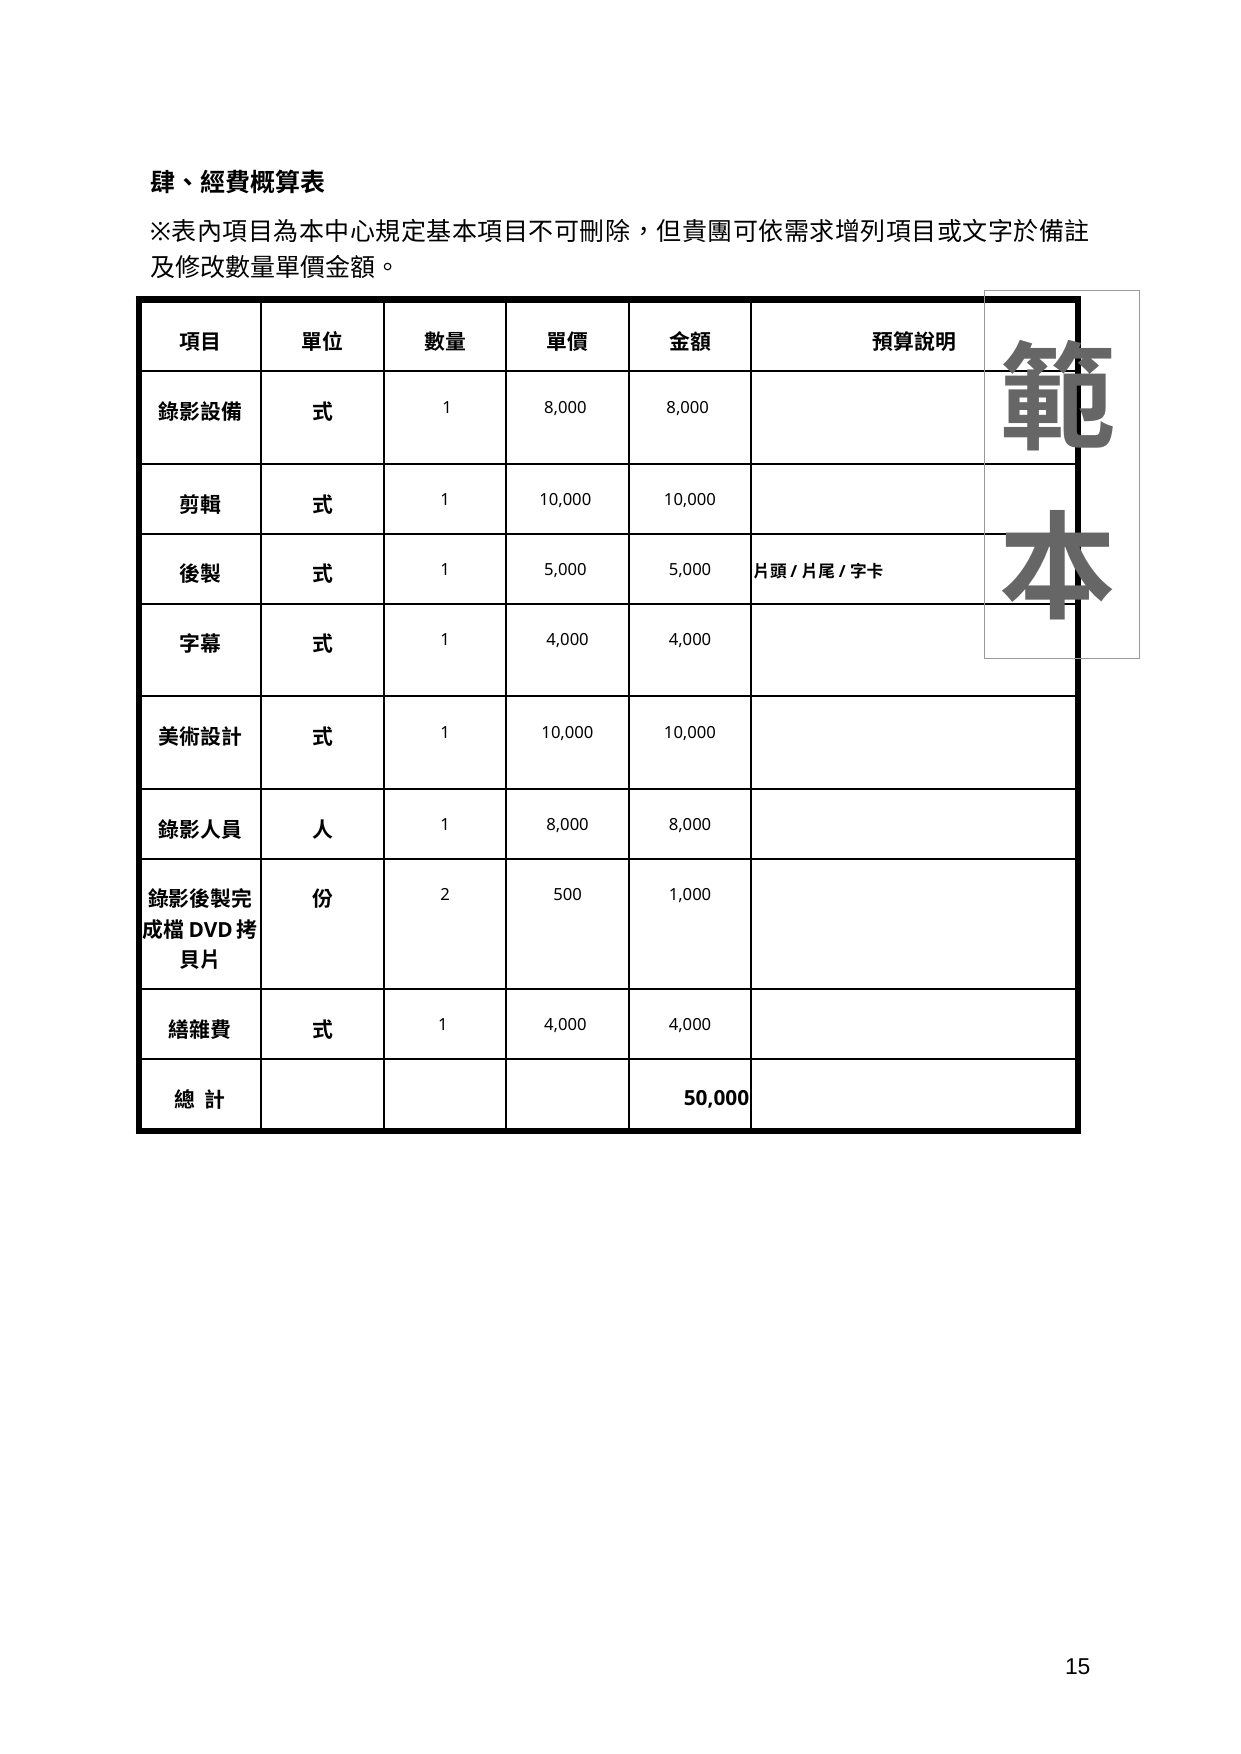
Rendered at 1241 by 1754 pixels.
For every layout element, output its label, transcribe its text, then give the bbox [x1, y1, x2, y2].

text 範本 [999, 305, 1124, 643]
table_cell 片頭 / 片尾 / 字卡 [752, 535, 984, 602]
table_header 預算說明 [985, 303, 1075, 370]
text ※表內項目為本中心規定基本項目不可刪除，但貴團可依需求增列項目或文字於備註及修改數量單價金額。 [150, 211, 1090, 284]
table_cell [752, 697, 1075, 788]
table_header 數量 [385, 303, 505, 370]
table_cell 錄影後製完成檔DVD拷貝片 [142, 860, 260, 988]
table_cell 1 [385, 372, 505, 463]
table_cell [985, 535, 999, 602]
table_cell 8,000 [630, 372, 750, 463]
table_cell 繕雜費 [142, 990, 260, 1058]
table_cell 1 [385, 790, 505, 858]
table_cell 2 [385, 860, 505, 988]
table_cell 1,000 [630, 860, 750, 988]
table_cell 4,000 [630, 605, 750, 695]
table_cell [752, 990, 1075, 1058]
table_header 單價 [507, 303, 628, 370]
table_cell 10,000 [507, 697, 628, 788]
table_cell 式 [262, 990, 383, 1058]
table_cell [752, 1060, 1075, 1128]
table_cell 1 [385, 465, 505, 533]
table_cell 式 [262, 535, 383, 602]
table_cell [752, 860, 1075, 988]
table_cell 5,000 [630, 535, 750, 602]
table_cell 50,000 [630, 1060, 750, 1128]
table_cell 10,000 [630, 465, 750, 533]
table_cell 式 [262, 372, 383, 463]
table_cell 份 [262, 860, 383, 988]
table_cell [385, 1060, 505, 1128]
table_cell 8,000 [507, 790, 628, 858]
table_cell [752, 465, 984, 533]
table_cell [985, 465, 999, 533]
table_cell 1 [385, 605, 505, 695]
table_cell 5,000 [507, 535, 628, 602]
table_cell 4,000 [507, 990, 628, 1058]
table_cell 8,000 [507, 372, 628, 463]
table_cell 1 [385, 535, 505, 602]
table_cell 錄影設備 [142, 372, 260, 463]
table_cell 式 [262, 605, 383, 695]
table_cell [752, 605, 1075, 695]
table_cell 總 計 [142, 1060, 260, 1128]
table_header 項目 [142, 303, 260, 370]
table_cell [262, 1060, 383, 1128]
table_cell 式 [262, 697, 383, 788]
table_cell 8,000 [630, 790, 750, 858]
table_cell 4,000 [630, 990, 750, 1058]
table_cell 後製 [142, 535, 260, 602]
table_cell 4,000 [507, 605, 628, 695]
table_cell [752, 790, 1075, 858]
table_cell 10,000 [507, 465, 628, 533]
table_cell 1 [385, 990, 505, 1058]
table_header 預算說明 [752, 303, 984, 370]
table_cell 500 [507, 860, 628, 988]
table_cell 人 [262, 790, 383, 858]
table_cell 錄影人員 [142, 790, 260, 858]
table_cell 10,000 [630, 697, 750, 788]
table_header 金額 [630, 303, 750, 370]
table_header 單位 [262, 303, 383, 370]
table_cell 字幕 [142, 605, 260, 695]
table_cell [985, 372, 999, 463]
table_cell 式 [262, 465, 383, 533]
text 肆、經費概算表 [150, 162, 1090, 199]
table_cell 1 [385, 697, 505, 788]
table_cell [752, 372, 984, 463]
table_cell [507, 1060, 628, 1128]
table_cell [985, 605, 1075, 658]
table_cell 美術設計 [142, 697, 260, 788]
table_cell 剪輯 [142, 465, 260, 533]
